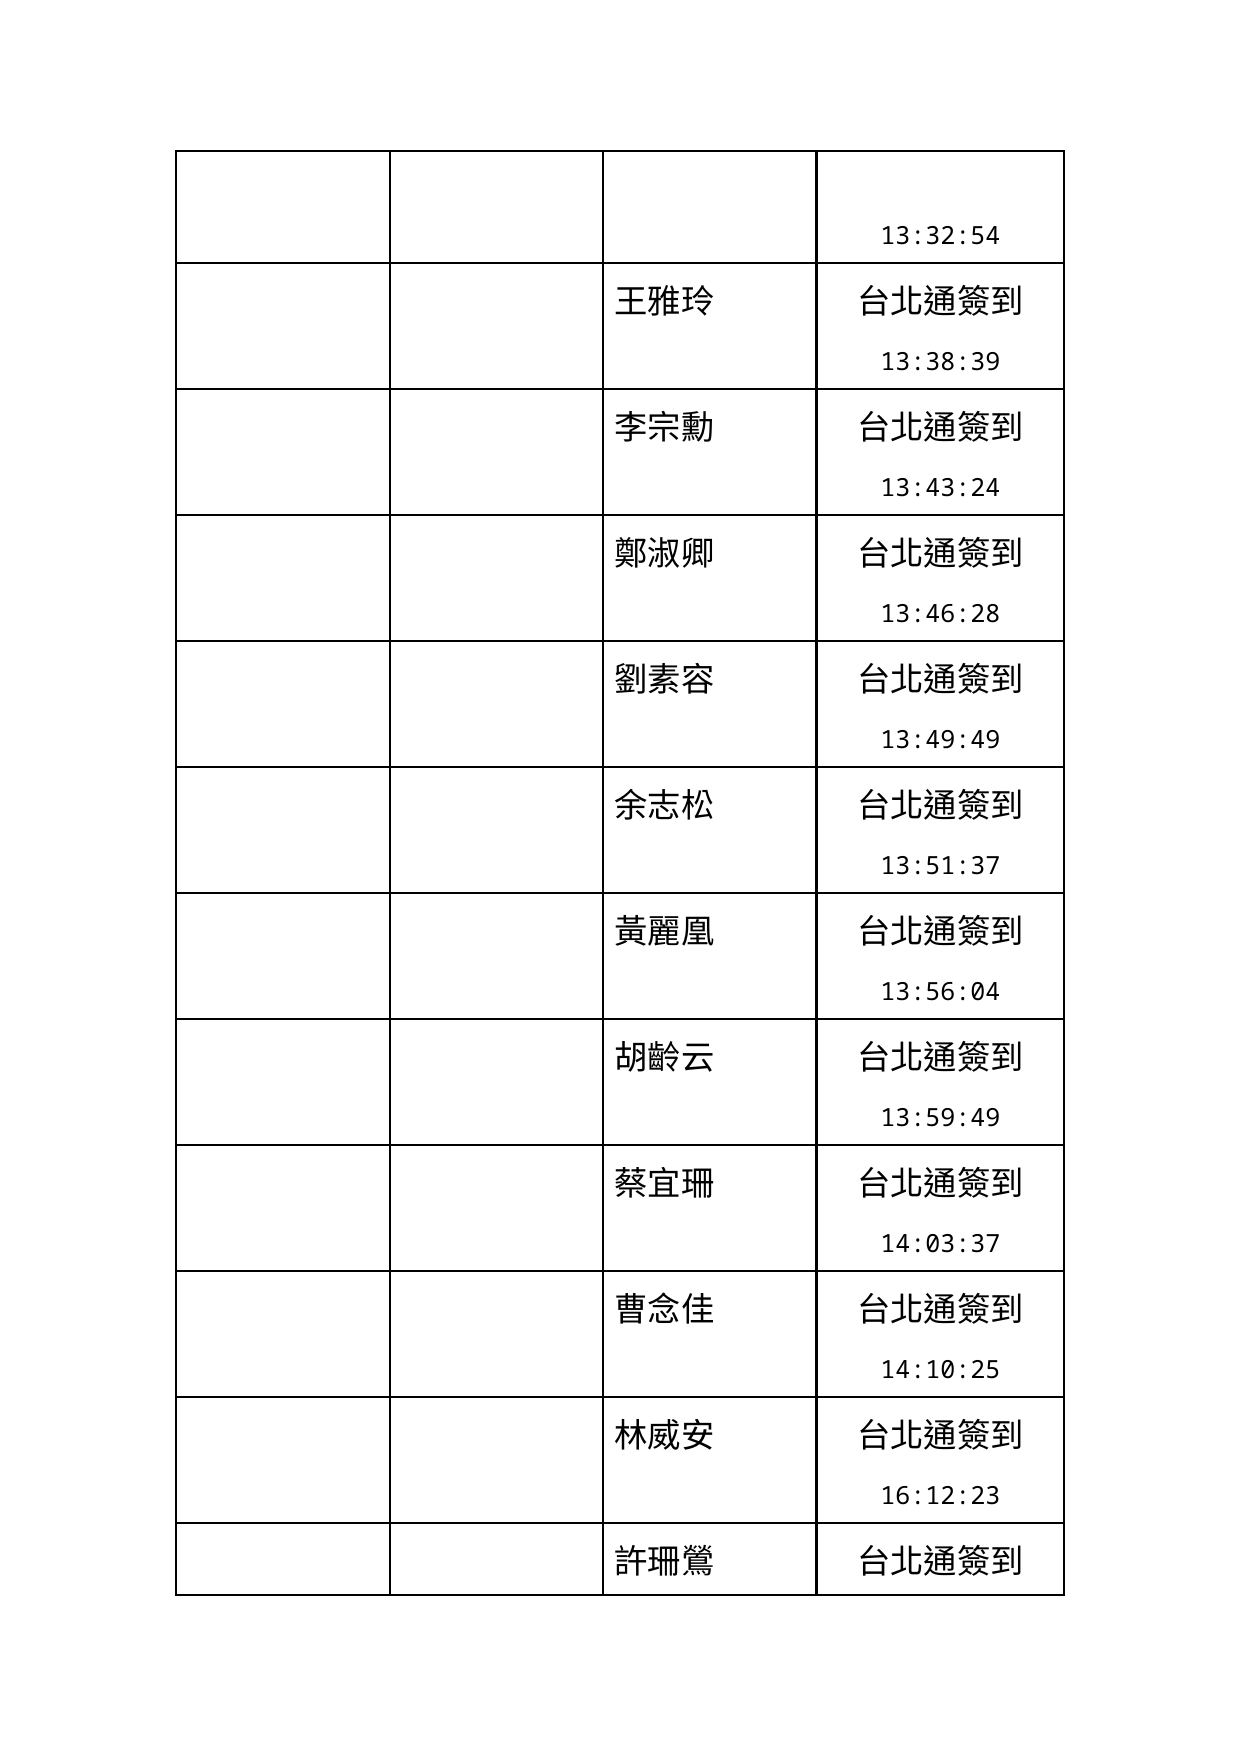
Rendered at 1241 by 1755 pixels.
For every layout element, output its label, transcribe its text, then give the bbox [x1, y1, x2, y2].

table_cell [391, 1524, 602, 1593]
table_cell [391, 1272, 602, 1396]
table_cell 余志松 [604, 768, 815, 892]
table_cell 台北通簽到 13:46:28 [818, 516, 1063, 640]
table_cell 台北通簽到 14:03:37 [818, 1146, 1063, 1270]
table_cell [391, 1398, 602, 1522]
table_cell 台北通簽到 14:10:25 [818, 1272, 1063, 1396]
table_cell [391, 768, 602, 892]
table_cell 黃麗凰 [604, 894, 815, 1018]
table_cell 王雅玲 [604, 264, 815, 388]
table_cell 台北通簽到 13:51:37 [818, 768, 1063, 892]
table_cell 李宗勳 [604, 390, 815, 514]
table_cell [391, 642, 602, 766]
table_cell 台北通簽到 13:59:49 [818, 1020, 1063, 1144]
table_cell 台北通簽到 [818, 1524, 1063, 1593]
table_cell [391, 1020, 602, 1144]
table_cell [177, 642, 389, 766]
table_cell [177, 1020, 389, 1144]
table_cell 台北通簽到 13:56:04 [818, 894, 1063, 1018]
table_cell [177, 1524, 389, 1593]
table_cell [604, 152, 815, 262]
table_cell 胡齡云 [604, 1020, 815, 1144]
table_cell 許珊鶯 [604, 1524, 815, 1593]
table_cell [177, 516, 389, 640]
table_cell [177, 390, 389, 514]
table_cell [391, 390, 602, 514]
table_cell 台北通簽到 16:12:23 [818, 1398, 1063, 1522]
table_cell [177, 1272, 389, 1396]
table_cell [177, 1398, 389, 1522]
table_cell 劉素容 [604, 642, 815, 766]
table_cell 13:32:54 [818, 152, 1063, 262]
table_cell 林威安 [604, 1398, 815, 1522]
table_cell 台北通簽到 13:43:24 [818, 390, 1063, 514]
table_cell [177, 1146, 389, 1270]
table_cell [391, 1146, 602, 1270]
table_cell [177, 768, 389, 892]
table_cell [177, 264, 389, 388]
table_cell 鄭淑卿 [604, 516, 815, 640]
table_cell [391, 516, 602, 640]
table_cell [177, 152, 389, 262]
table_cell [391, 152, 602, 262]
table_cell [391, 264, 602, 388]
table_cell [177, 894, 389, 1018]
table_cell 蔡宜珊 [604, 1146, 815, 1270]
table_cell 台北通簽到 13:38:39 [818, 264, 1063, 388]
table_cell 台北通簽到 13:49:49 [818, 642, 1063, 766]
table_cell [391, 894, 602, 1018]
table_cell 曹念佳 [604, 1272, 815, 1396]
